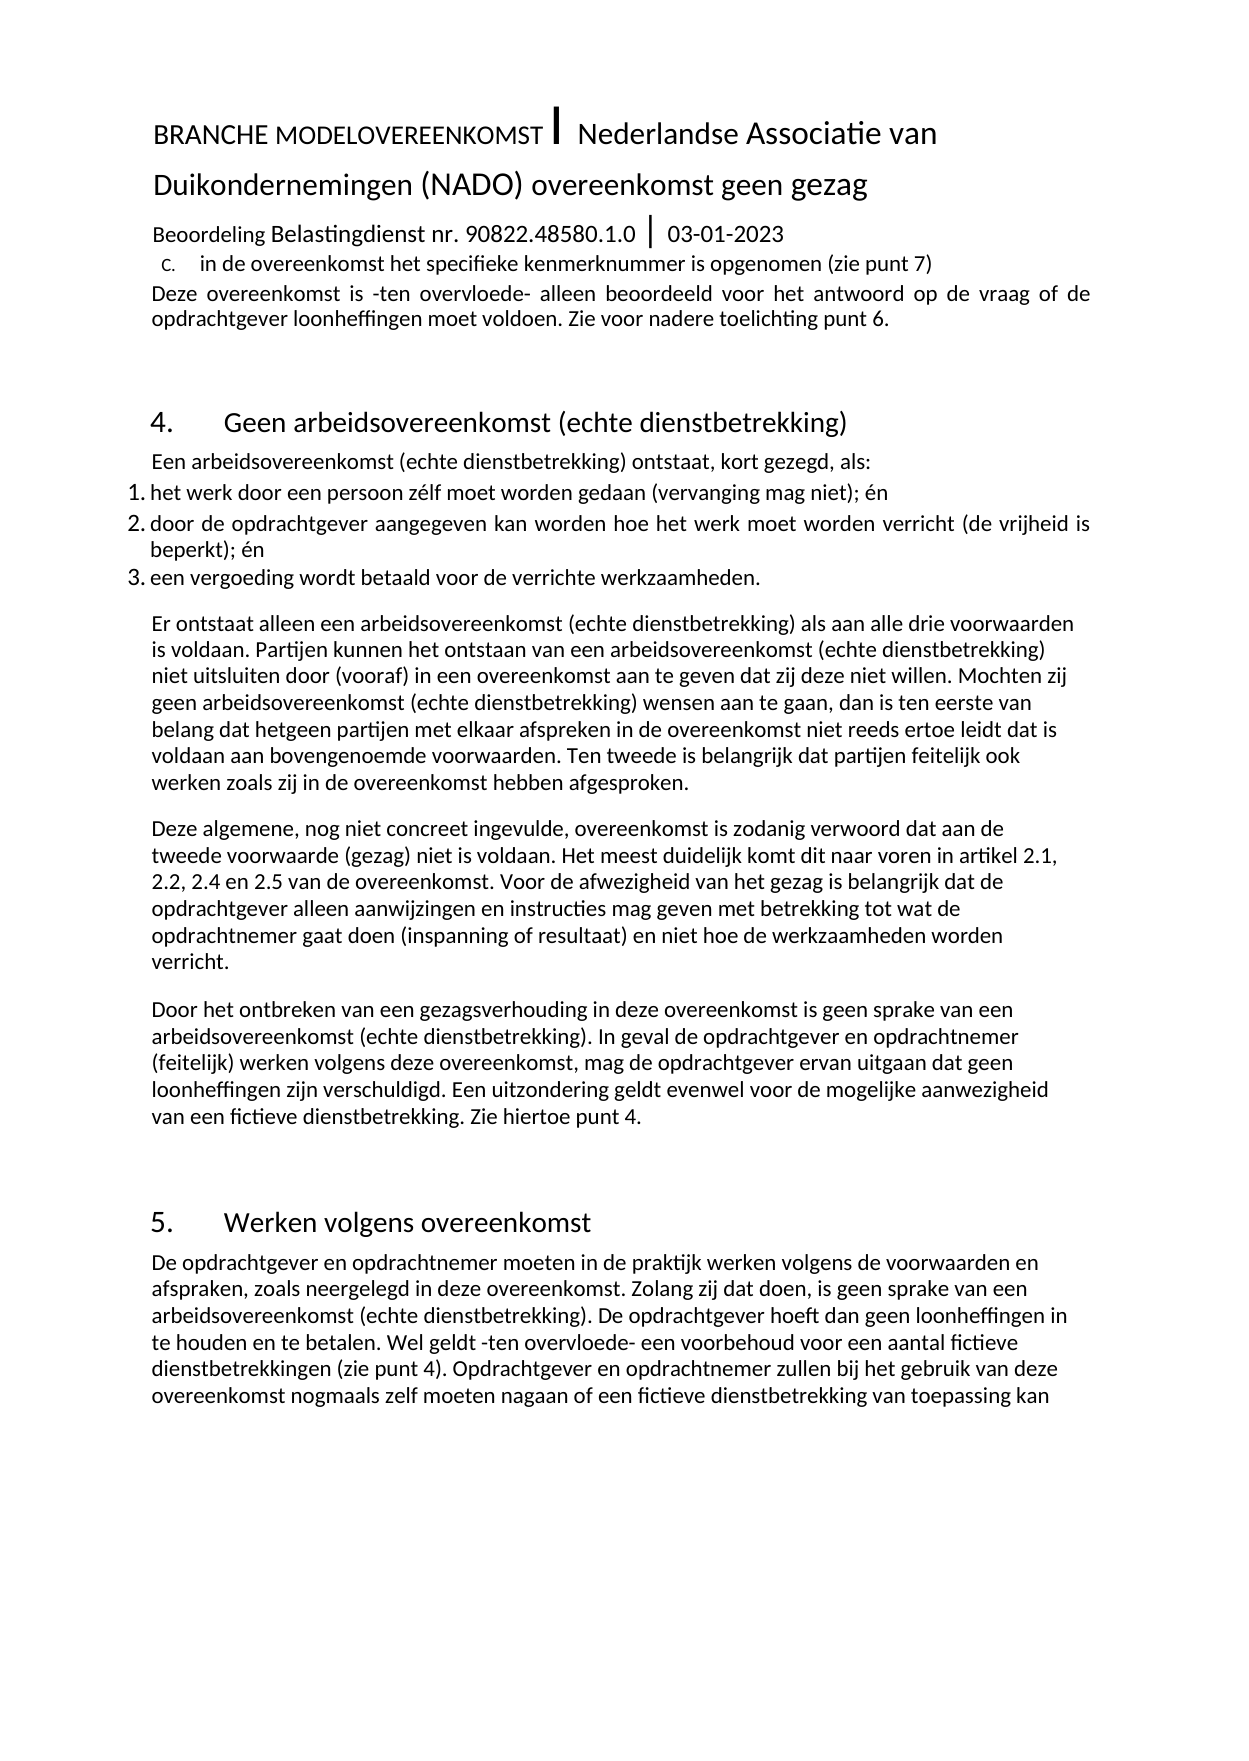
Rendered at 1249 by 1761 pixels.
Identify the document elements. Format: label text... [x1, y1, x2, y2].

text Door het ontbreken van een gezagsverhouding in deze overeenkomst is geen sprake van een arbeidsovereenkomst (echte dienstbetrekking). In geval de opdrachtgever en opdrachtnemer (feitelijk) werken volgens deze overeenkomst, mag de opdrachtgever ervan uitgaan dat geen loonheffingen zijn verschuldigd. Een uitzondering geldt evenwel voor de mogelijke aanwezigheid van een fictieve dienstbetrekking. Zie hiertoe punt 4. [151, 997, 1079, 1130]
subtitle Werken volgens overeenkomst [150, 1202, 1093, 1240]
text Er ontstaat alleen een arbeidsovereenkomst (echte dienstbetrekking) als aan alle drie voorwaarden is voldaan. Partijen kunnen het ontstaan van een arbeidsovereenkomst (echte dienstbetrekking) niet uitsluiten door (vooraf) in een overeenkomst aan te geven dat zij deze niet willen. Mochten zij geen arbeidsovereenkomst (echte dienstbetrekking) wensen aan te gaan, dan is ten eerste van belang dat hetgeen partijen met elkaar afspreken in de overeenkomst niet reeds ertoe leidt dat is voldaan aan bovengenoemde voorwaarden. Ten tweede is belangrijk dat partijen feitelijk ook werken zoals zij in de overeenkomst hebben afgesproken. [151, 610, 1079, 796]
list een vergoeding wordt betaald voor de verrichte werkzaamheden. [127, 563, 1092, 591]
text Deze overeenkomst is -ten overvloede- alleen beoordeeld voor het antwoord op de vraag of de opdrachtgever loonheffingen moet voldoen. Zie voor nadere toelichting punt 6. [151, 281, 1092, 332]
subtitle Geen arbeidsovereenkomst (echte dienstbetrekking) [150, 402, 1093, 440]
list het werk door een persoon zélf moet worden gedaan (vervanging mag niet); én [127, 478, 1092, 506]
list door de opdrachtgever aangegeven kan worden hoe het werk moet worden verricht (de vrijheid is beperkt); én [127, 509, 1092, 563]
list in de overeenkomst het specifieke kenmerknummer is opgenomen (zie punt 7) [161, 251, 1092, 277]
text De opdrachtgever en opdrachtnemer moeten in de praktijk werken volgens de voorwaarden en afspraken, zoals neergelegd in deze overeenkomst. Zolang zij dat doen, is geen sprake van een arbeidsovereenkomst (echte dienstbetrekking). De opdrachtgever hoeft dan geen loonheffingen in te houden en te betalen. Wel geldt -ten overvloede- een voorbehoud voor een aantal fictieve dienstbetrekkingen (zie punt 4). Opdrachtgever en opdrachtnemer zullen bij het gebruik van deze overeenkomst nogmaals zelf moeten nagaan of een fictieve dienstbetrekking van toepassing kan [151, 1249, 1079, 1409]
text Deze algemene, nog niet concreet ingevulde, overeenkomst is zodanig verwoord dat aan de tweede voorwaarde (gezag) niet is voldaan. Het meest duidelijk komt dit naar voren in artikel 2.1, 2.2, 2.4 en 2.5 van de overeenkomst. Voor de afwezigheid van het gezag is belangrijk dat de opdrachtgever alleen aanwijzingen en instructies mag geven met betrekking tot wat de opdrachtnemer gaat doen (inspanning of resultaat) en niet hoe de werkzaamheden worden verricht. [151, 816, 1079, 975]
text Een arbeidsovereenkomst (echte dienstbetrekking) ontstaat, kort gezegd, als: [151, 449, 1092, 474]
